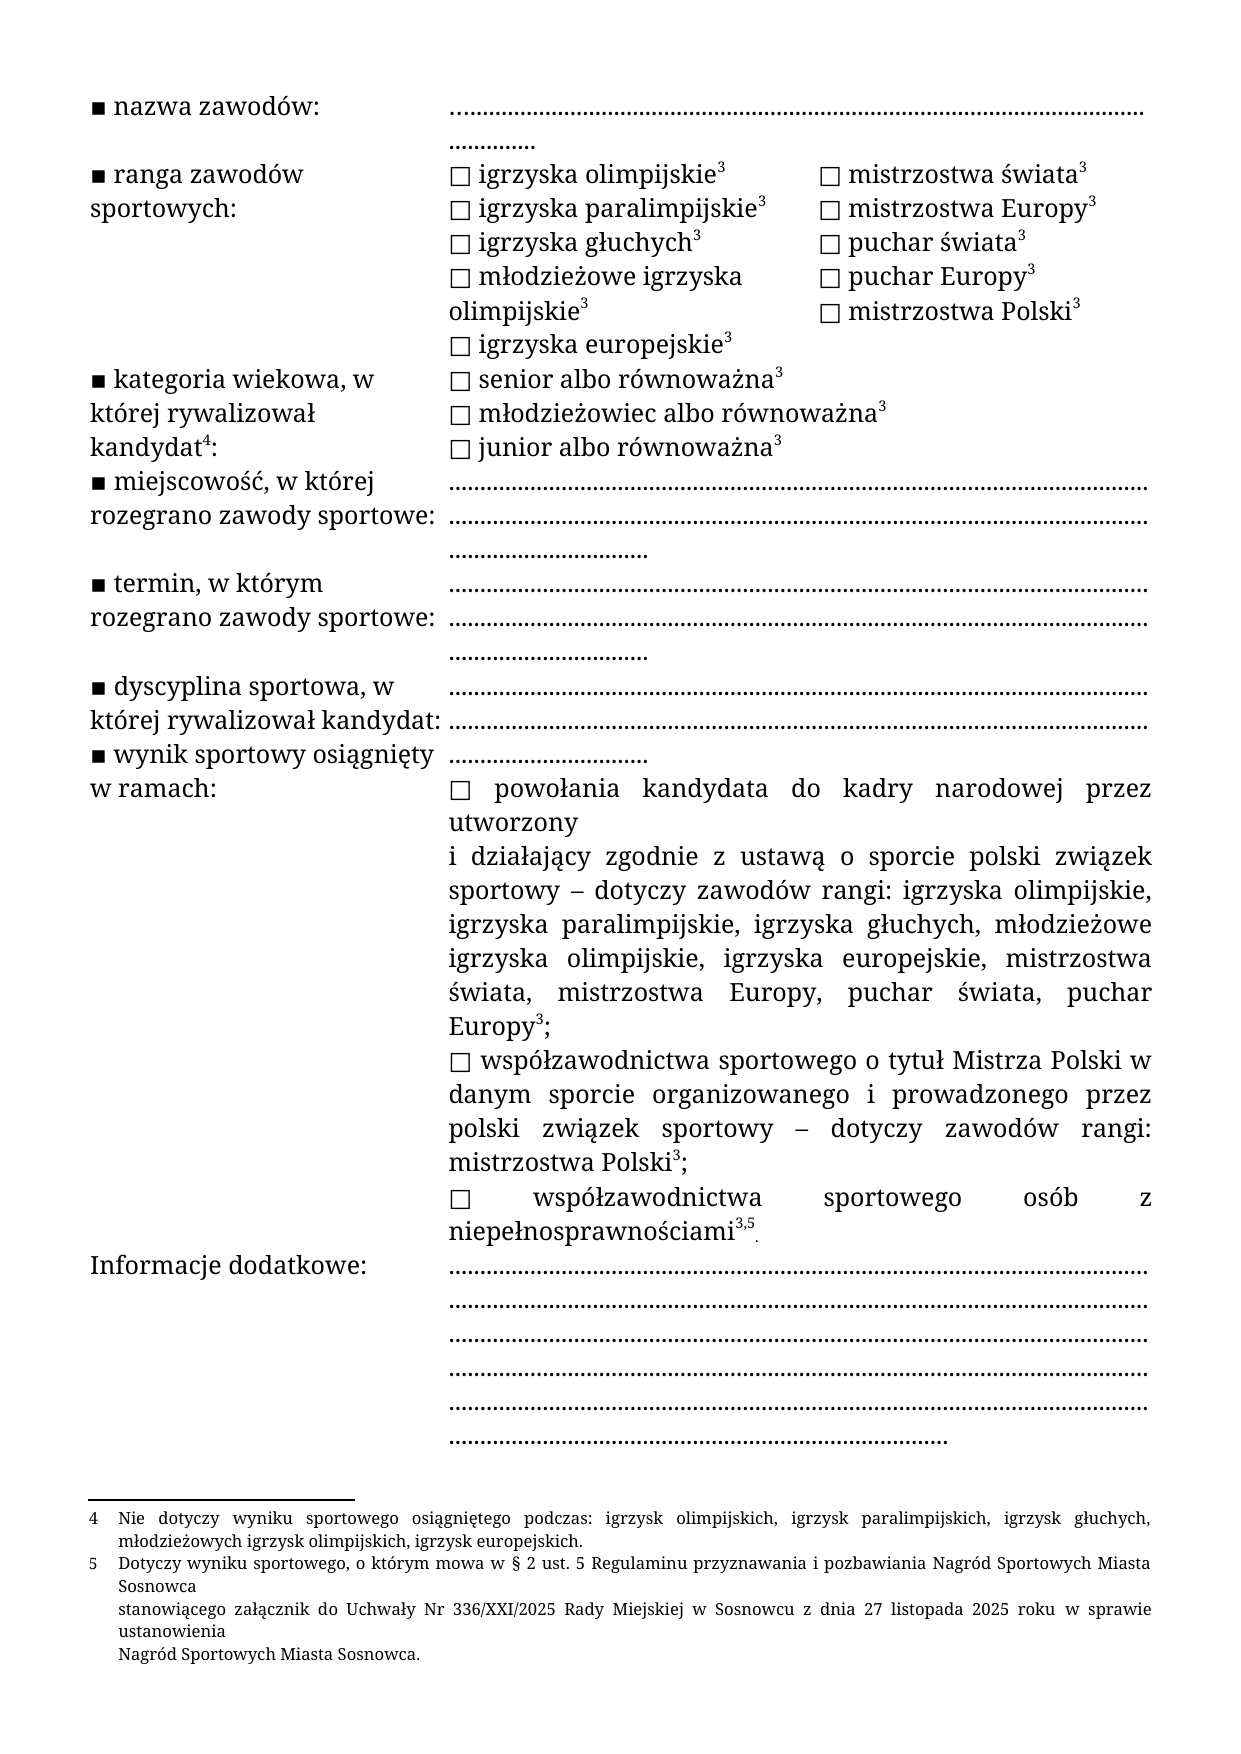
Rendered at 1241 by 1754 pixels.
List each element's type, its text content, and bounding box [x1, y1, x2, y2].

table_cell ................................................................................................................................................................................................................................................................ □ powołania kandydata do kadry narodowej przez utworzony i działający zgodnie z ustawą o sporcie polski związek sportowy – dotyczy zawodów rangi: igrzyska olimpijskie, igrzyska paralimpijskie, igrzyska głuchych, młodzieżowe igrzyska olimpijskie, igrzyska europejskie, mistrzostwa świata, mistrzostwa Europy, puchar świata, puchar Europy3; □ współzawodnictwa sportowego o tytuł Mistrza Polski w danym sporcie organizowanego i prowadzonego przez polski związek sportowy – dotyczy zawodów rangi: mistrzostwa Polski3; □ współzawodnictwa sportowego osób z niepełnosprawnościami3,. [449, 669, 1152, 1247]
table_cell ▪ ranga zawodów sportowych: [91, 158, 448, 361]
table_cell □ mistrzostwa świata3 □ mistrzostwa Europy3 □ puchar świata3 □ puchar Europy3 □ mistrzostwa Polski3 [819, 158, 1146, 361]
table_cell □ senior albo równoważna3 □ młodzieżowiec albo równoważna3 □ junior albo równoważna3 [449, 362, 1152, 463]
table_cell ….......................................................................................................................... [449, 90, 1146, 157]
table_cell ................................................................................................................................................................................................................................................................ [449, 567, 1152, 668]
table_cell ▪ nazwa zawodów: [91, 90, 448, 157]
table_cell ▪ miejscowość, w której rozegrano zawody sportowe: [91, 465, 448, 566]
table_cell ................................................................................................................................................................................................................................................................................................................................................................................................................................................................................................................................................................................................................................................................ [449, 1248, 1152, 1452]
table_cell Informacje dodatkowe: [91, 1248, 448, 1452]
table_cell [1147, 158, 1152, 361]
table_cell [1147, 90, 1152, 157]
table_cell ▪ kategoria wiekowa, w której rywalizował kandydat: [91, 362, 448, 463]
table_cell ▪ dyscyplina sportowa, w której rywalizował kandydat: ▪ wynik sportowy osiągnięty w ramach: [91, 669, 448, 1247]
table_cell ▪ termin, w którym rozegrano zawody sportowe: [91, 567, 448, 668]
table_cell ................................................................................................................................................................................................................................................................ [449, 465, 1152, 566]
table_cell □ igrzyska olimpijskie3 □ igrzyska paralimpijskie3 □ igrzyska głuchych3 □ młodzieżowe igrzyska olimpijskie3 □ igrzyska europejskie3 [449, 158, 818, 361]
